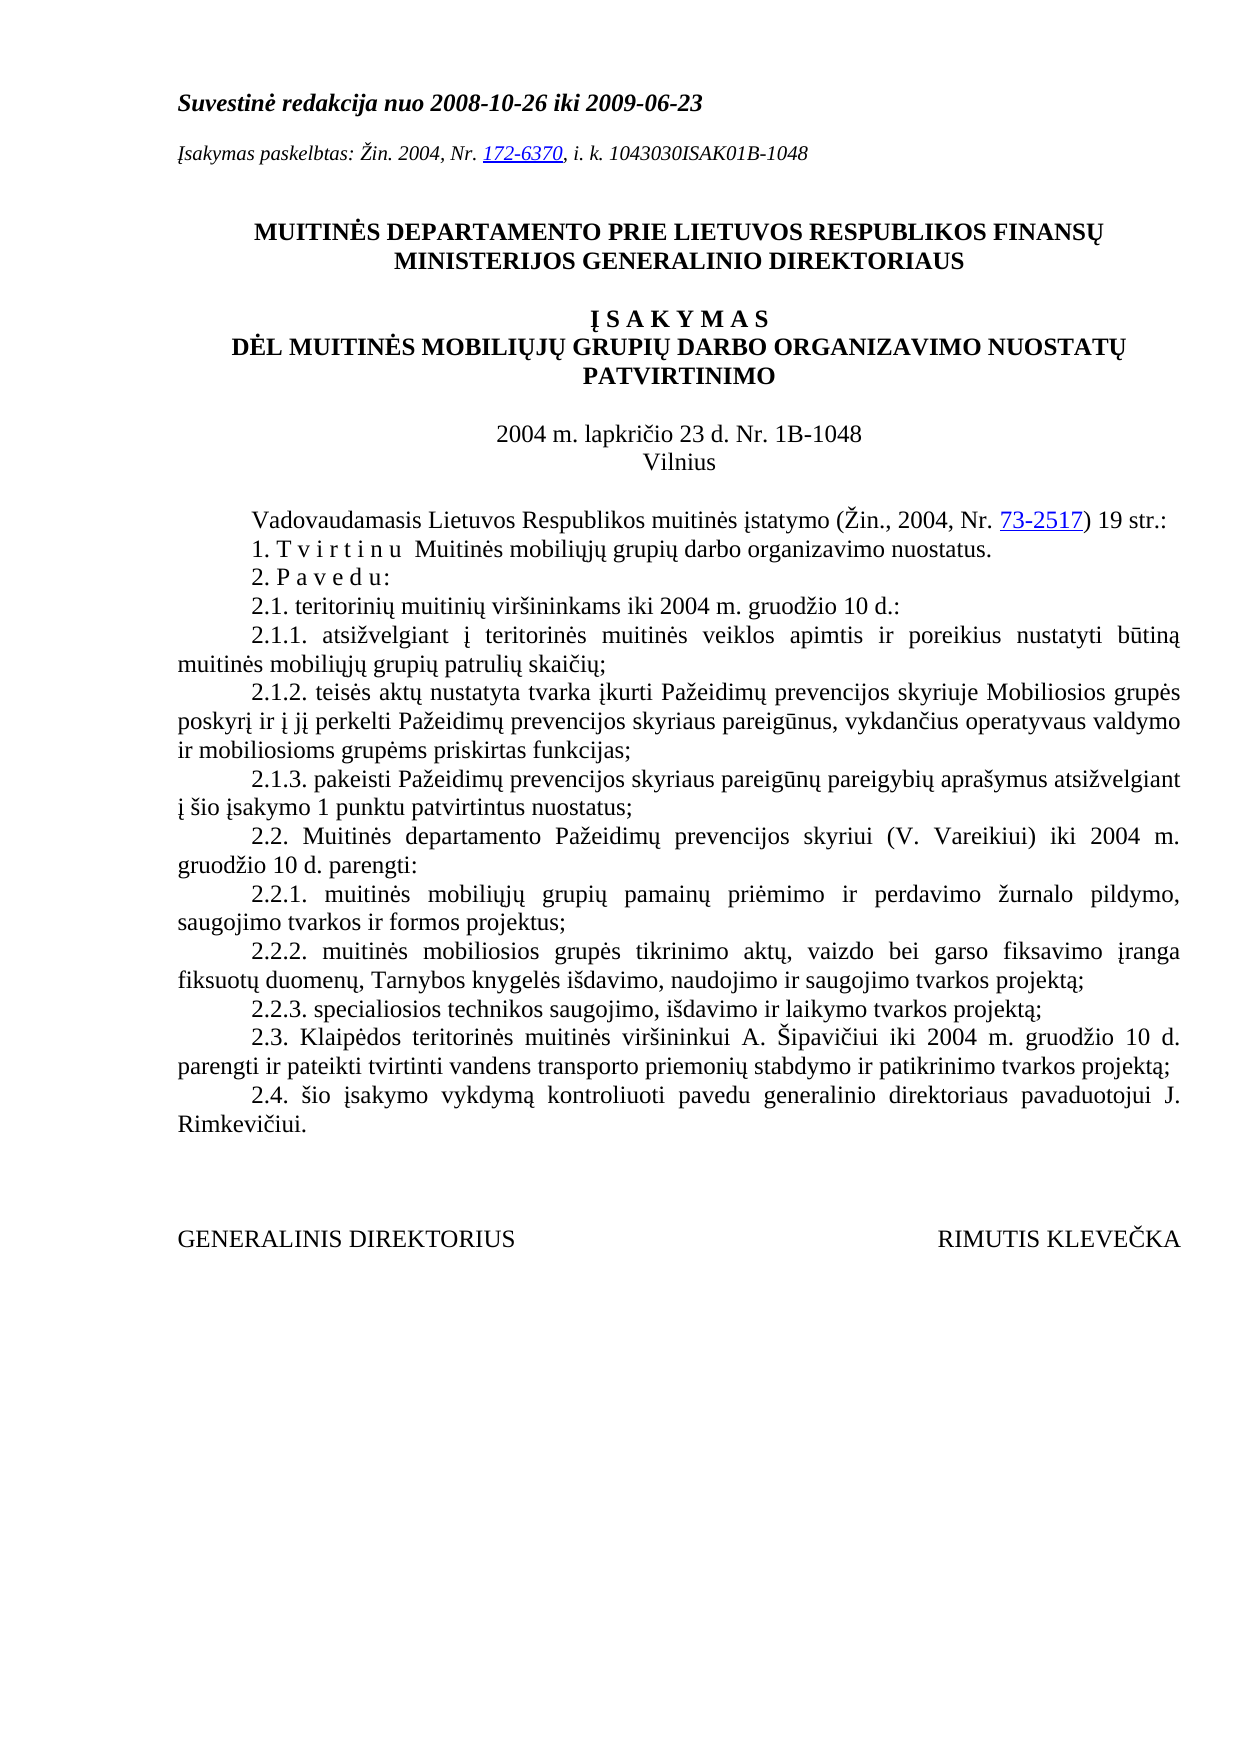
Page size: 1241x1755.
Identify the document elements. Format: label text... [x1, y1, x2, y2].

text Į S A K Y M A S [177, 304, 1181, 332]
text 1. Tvirtinu Muitinės mobiliųjų grupių darbo organizavimo nuostatus. [177, 534, 1181, 562]
text 2. Pavedu: [177, 562, 1181, 591]
text 2.2.2. muitinės mobiliosios grupės tikrinimo aktų, vaizdo bei garso fiksavimo įranga fiksuotų duomenų, Tarnybos knygelės išdavimo, naudojimo ir saugojimo tvarkos projektą; [177, 936, 1181, 994]
text Suvestinė redakcija nuo 2008-10-26 iki 2009-06-23 [177, 88, 1181, 117]
text 2.1.1. atsižvelgiant į teritorinės muitinės veiklos apimtis ir poreikius nustatyti būtiną muitinės mobiliųjų grupių patrulių skaičių; [177, 620, 1181, 677]
text Vilnius [177, 447, 1181, 476]
text DĖL MUITINĖS MOBILIŲJŲ GRUPIŲ DARBO ORGANIZAVIMO NUOSTATŲ PATVIRTINIMO [177, 332, 1181, 390]
text GENERALINIS DIREKTORIUS RIMUTIS KLEVEČKA [177, 1224, 1181, 1252]
text Vadovaudamasis Lietuvos Respublikos muitinės įstatymo (Žin., 2004, Nr. 73-2517) 19 str.: [177, 505, 1181, 534]
text 2.2.3. specialiosios technikos saugojimo, išdavimo ir laikymo tvarkos projektą; [177, 994, 1181, 1022]
text 2.1. teritorinių muitinių viršininkams iki 2004 m. gruodžio 10 d.: [177, 591, 1181, 620]
text 2.1.3. pakeisti Pažeidimų prevencijos skyriaus pareigūnų pareigybių aprašymus atsižvelgiant į šio įsakymo 1 punktu patvirtintus nuostatus; [177, 764, 1181, 821]
text 2.3. Klaipėdos teritorinės muitinės viršininkui A. Šipavičiui iki 2004 m. gruodžio 10 d. parengti ir pateikti tvirtinti vandens transporto priemonių stabdymo ir patikrinimo tvarkos projektą; [177, 1022, 1181, 1080]
text 2.2. Muitinės departamento Pažeidimų prevencijos skyriui (V. Vareikiui) iki 2004 m. gruodžio 10 d. parengti: [177, 821, 1181, 879]
text 2004 m. lapkričio 23 d. Nr. 1B-1048 [177, 419, 1181, 447]
text MUITINĖS DEPARTAMENTO PRIE LIETUVOS RESPUBLIKOS FINANSŲ MINISTERIJOS GENERALINIO DIREKTORIAUS [177, 217, 1181, 275]
text 2.2.1. muitinės mobiliųjų grupių pamainų priėmimo ir perdavimo žurnalo pildymo, saugojimo tvarkos ir formos projektus; [177, 879, 1181, 936]
text Įsakymas paskelbtas: Žin. 2004, Nr. 172-6370, i. k. 1043030ISAK01B-1048 [177, 141, 1181, 165]
text 2.4. šio įsakymo vykdymą kontroliuoti pavedu generalinio direktoriaus pavaduotojui J. Rimkevičiui. [177, 1080, 1181, 1137]
text 2.1.2. teisės aktų nustatyta tvarka įkurti Pažeidimų prevencijos skyriuje Mobiliosios grupės poskyrį ir į jį perkelti Pažeidimų prevencijos skyriaus pareigūnus, vykdančius operatyvaus valdymo ir mobiliosioms grupėms priskirtas funkcijas; [177, 677, 1181, 764]
